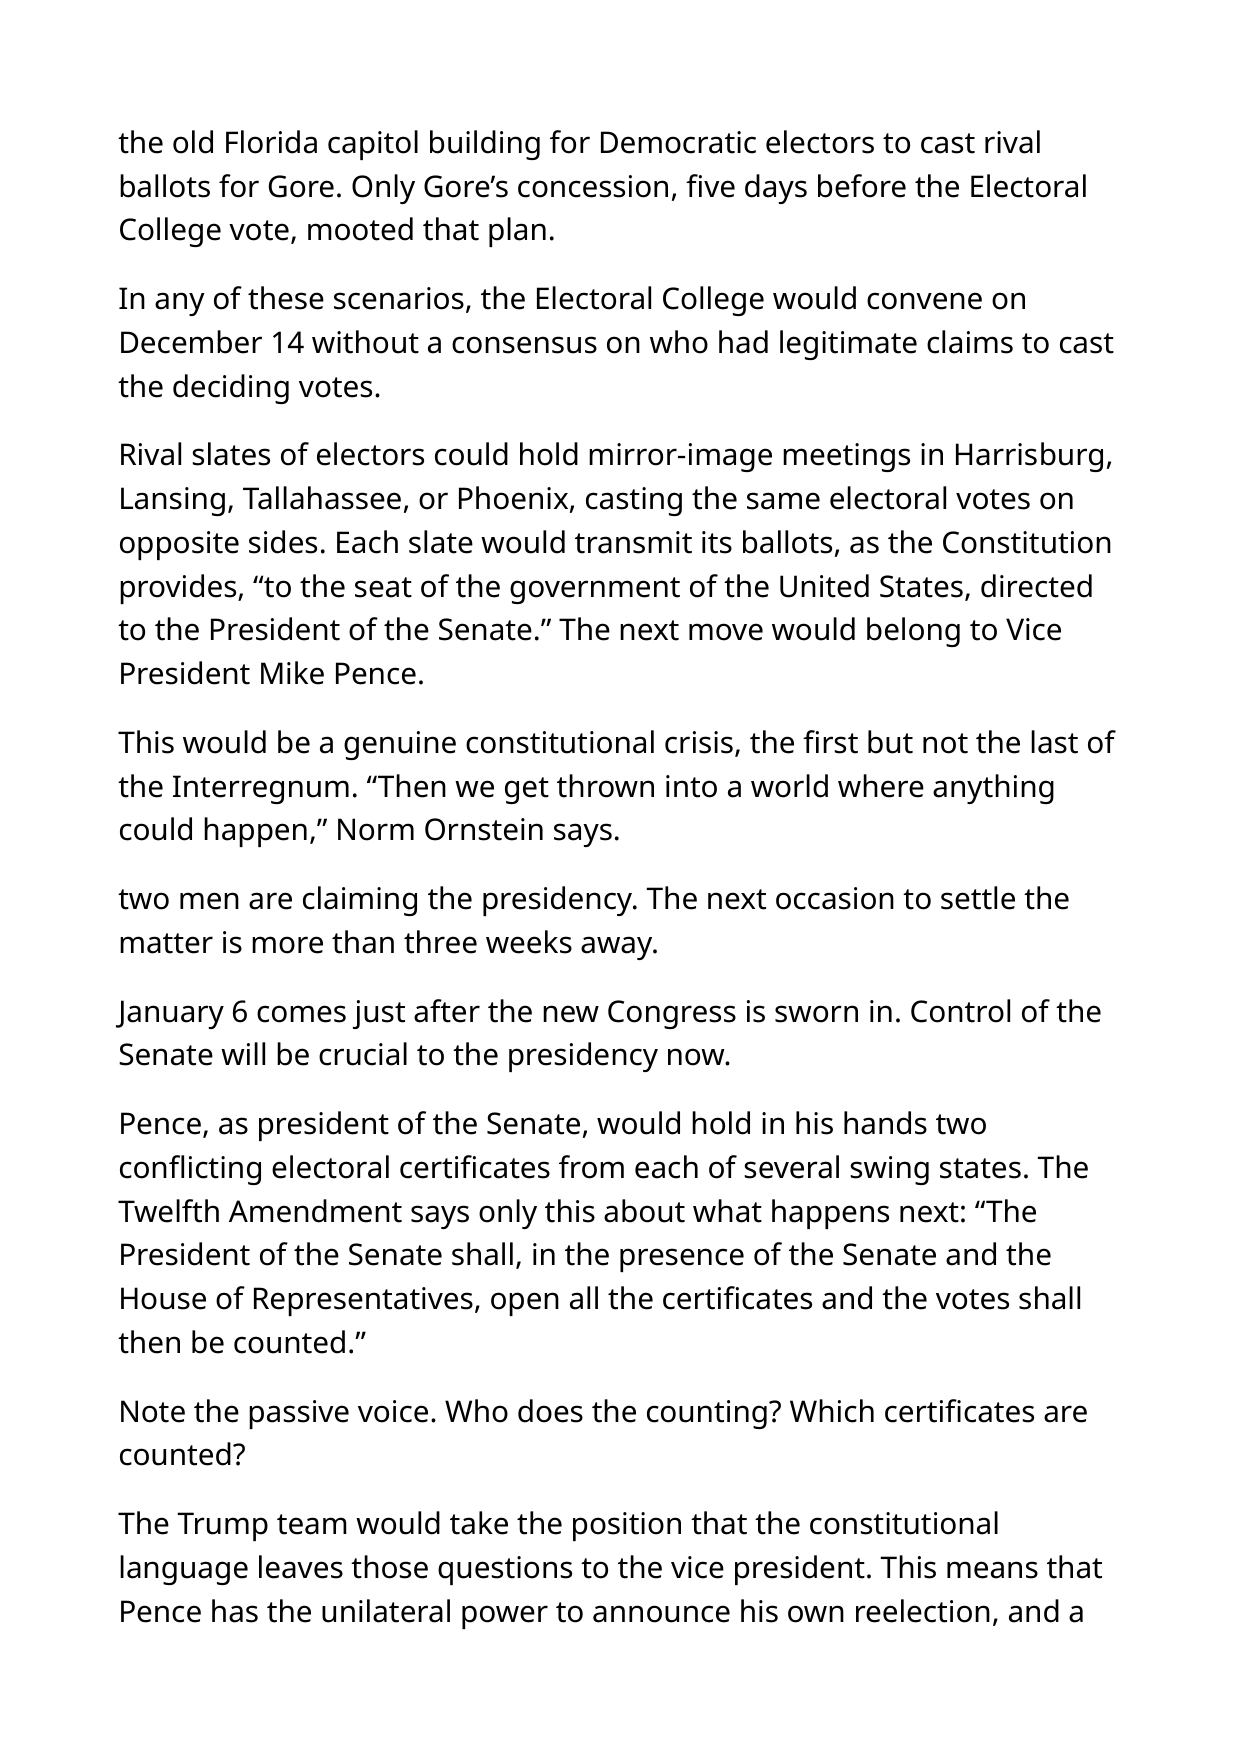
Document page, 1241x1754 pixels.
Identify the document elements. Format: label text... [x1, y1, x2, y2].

text Pence, as president of the Senate, would hold in his hands two conflicting electoral certificates from each of several swing states. The Twelfth Amendment says only this about what happens next: “The President of the Senate shall, in the presence of the Senate and the House of Representatives, open all the certificates and the votes shall then be counted.” [118, 1099, 1122, 1362]
text Note the passive voice. Who does the counting? Which certificates are counted? [118, 1387, 1122, 1474]
text The Trump team would take the position that the constitutional language leaves those questions to the vice president. This means that Pence has the unilateral power to announce his own reelection, and a [118, 1499, 1122, 1631]
text Rival slates of electors could hold mirror-image meetings in Harris­burg, Lansing, Tallahassee, or Phoenix, casting the same electoral votes on opposite sides. Each slate would transmit its ballots, as the Constitution provides, “to the seat of the government of the United States, directed to the President of the Senate.” The next move would belong to Vice President Mike Pence. [118, 431, 1122, 693]
text Two men are claiming the presidency. The next occasion to settle the matter is more than three weeks away. [118, 874, 1122, 962]
text January 6 comes just after the new Congress is sworn in. Control of the Senate will be crucial to the presidency now. [118, 987, 1122, 1074]
text In any of these scenarios, the Electoral College would convene on December 14 without a consensus on who had legitimate claims to cast the deciding votes. [118, 274, 1122, 406]
text the old Florida capitol building for Democratic electors to cast rival ballots for Gore. Only Gore’s concession, five days before the Electoral College vote, mooted that plan. [118, 118, 1122, 249]
text This would be a genuine constitutional crisis, the first but not the last of the Interregnum. “Then we get thrown into a world where anything could happen,” Norm Ornstein says. [118, 718, 1122, 849]
